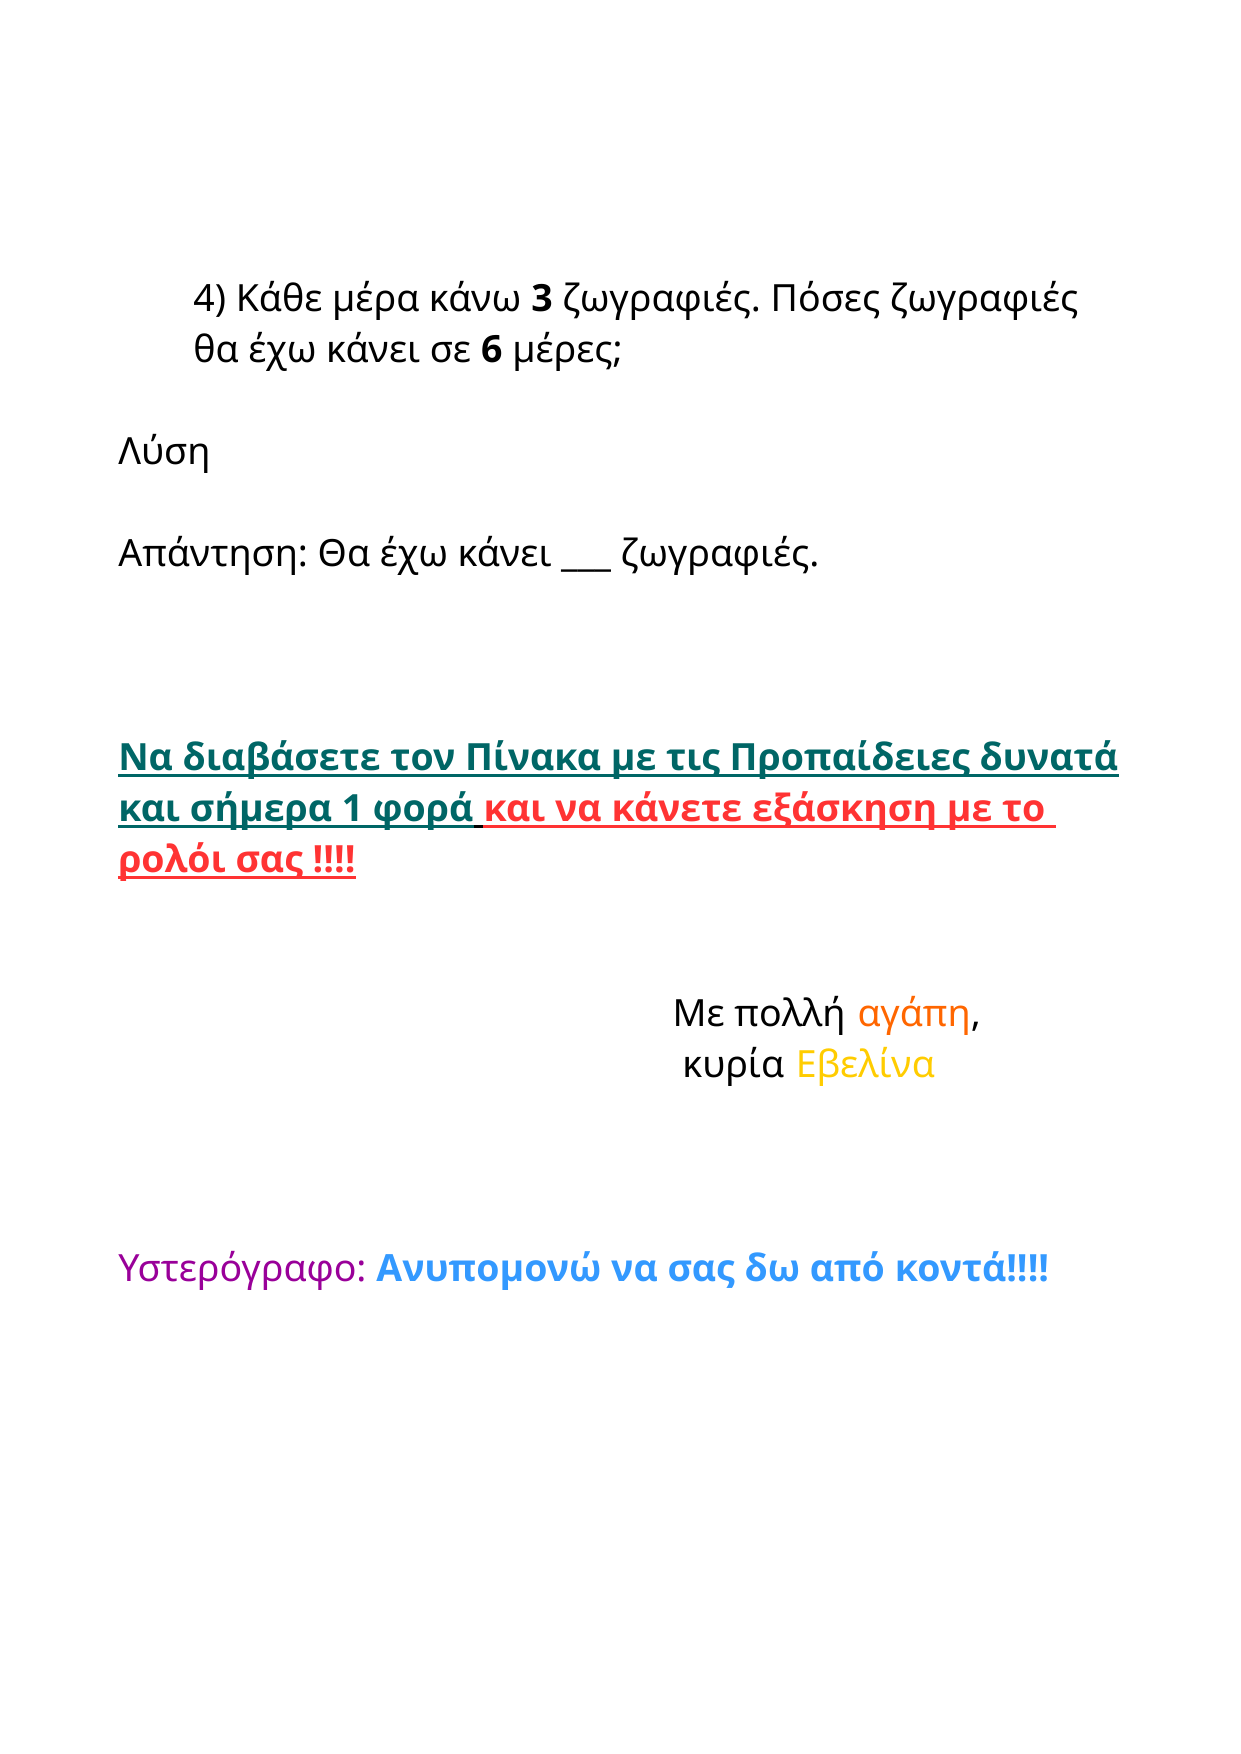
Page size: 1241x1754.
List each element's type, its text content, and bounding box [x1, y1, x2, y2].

text Απάντηση: Θα έχω κάνει ___ ζωγραφιές. [118, 526, 1122, 577]
list 4) Κάθε μέρα κάνω 3 ζωγραφιές. Πόσες ζωγραφιές θα έχω κάνει σε 6 μέρες; [156, 271, 1122, 373]
text Λύση [118, 424, 1122, 475]
text κυρία Εβελίνα [118, 1037, 1122, 1088]
text Να διαβάσετε τον Πίνακα με τις Προπαίδειες δυνατά και σήμερα 1 φορά και να κάνετε εξάσκηση με το ρολόι σας !!!! [118, 731, 1122, 884]
text Υστερόγραφο: Ανυπομονώ να σας δω από κοντά!!!! [118, 1241, 1122, 1292]
text Με πολλή αγάπη, [118, 986, 1122, 1037]
